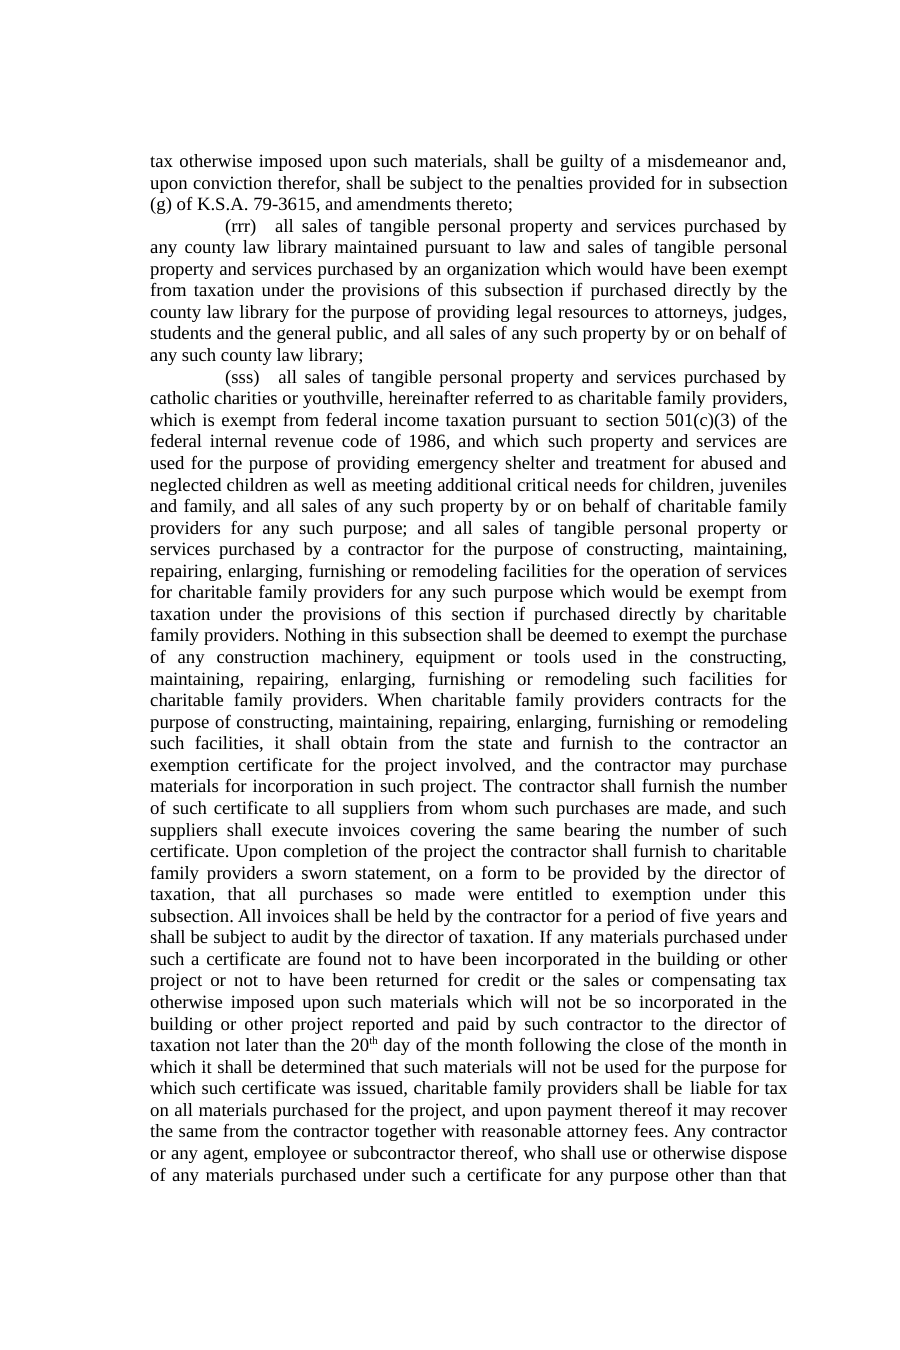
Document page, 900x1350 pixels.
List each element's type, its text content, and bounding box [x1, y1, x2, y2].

text (sss) all sales of tangible personal property and services purchased by catholic charities or youthville, hereinafter referred to as charitable family providers, which is exempt from federal income taxation pursuant to section 501(c)(3) of the federal internal revenue code of 1986, and which such property and services are used for the purpose of providing emergency shelter and treatment for abused and neglected children as well as meeting additional critical needs for children, juveniles and family, and all sales of any such property by or on behalf of charitable family providers for any such purpose; and all sales of tangible personal property or services purchased by a contractor for the purpose of constructing, maintaining, repairing, enlarging, furnishing or remodeling facilities for the operation of services for charitable family providers for any such purpose which would be exempt from taxation under the provisions of this section if purchased directly by charitable family providers. Nothing in this subsection shall be deemed to exempt the purchase of any construction machinery, equipment or tools used in the constructing, maintaining, repairing, enlarging, furnishing or remodeling such facilities for charitable family providers. When charitable family providers contracts for the purpose of constructing, maintaining, repairing, enlarging, furnishing or remodeling such facilities, it shall obtain from the state and furnish to the contractor an exemption certificate for the project involved, and the contractor may purchase materials for incorporation in such project. The contractor shall furnish the number of such certificate to all suppliers from whom such purchases are made, and such suppliers shall execute invoices covering the same bearing the number of such certificate. Upon completion of the project the contractor shall furnish to charitable family providers a sworn statement, on a form to be provided by the director of taxation, that all purchases so made were entitled to exemption under this subsection. All invoices shall be held by the contractor for a period of five years and shall be subject to audit by the director of taxation. If any materials purchased under such a certificate are found not to have been incorporated in the building or other project or not to have been returned for credit or the sales or compensating tax otherwise imposed upon such materials which will not be so incorporated in the building or other project reported and paid by such contractor to the director of taxation not later than the 20th day of the month following the close of the month in which it shall be determined that such materials will not be used for the purpose for which such certificate was issued, charitable family providers shall be liable for tax on all materials purchased for the project, and upon payment thereof it may recover the same from the contractor together with reasonable attorney fees. Any contractor or any agent, employee or subcontractor thereof, who shall use or otherwise dispose of any materials purchased under such a certificate for any purpose other than that [150, 366, 787, 1185]
text tax otherwise imposed upon such materials, shall be guilty of a misdemeanor and, upon conviction therefor, shall be subject to the penalties provided for in subsection (g) of K.S.A. 79-3615, and amendments thereto; [150, 150, 787, 215]
text (rrr) all sales of tangible personal property and services purchased by any county law library maintained pursuant to law and sales of tangible personal property and services purchased by an organization which would have been exempt from taxation under the provisions of this subsection if purchased directly by the county law library for the purpose of providing legal resources to attorneys, judges, students and the general public, and all sales of any such property by or on behalf of any such county law library; [150, 215, 787, 366]
